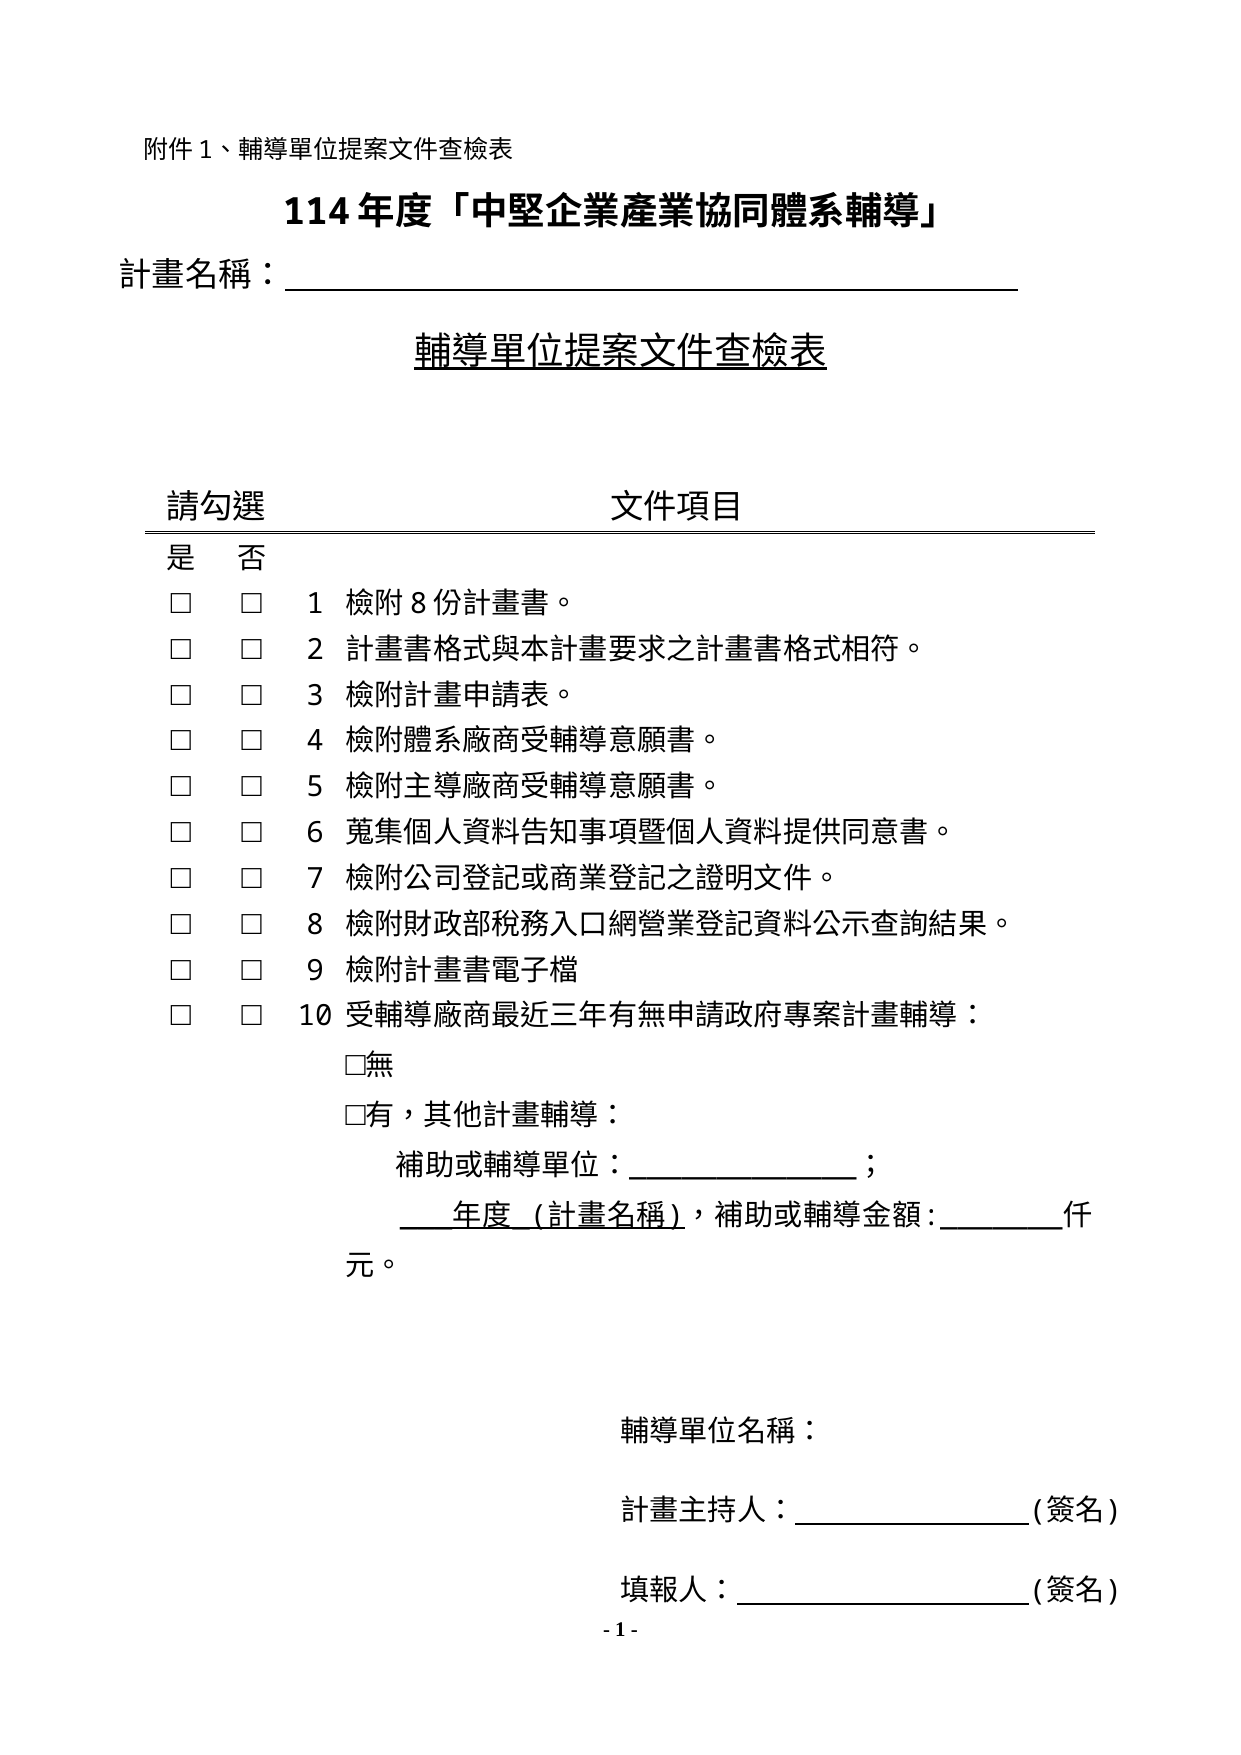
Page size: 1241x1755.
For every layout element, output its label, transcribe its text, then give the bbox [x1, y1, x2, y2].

table_cell □ [216, 898, 287, 943]
table_cell [287, 1035, 342, 1340]
table_cell 計畫書格式與本計畫要求之計畫書格式相符。 [343, 623, 1095, 668]
table_cell 1 [287, 577, 342, 622]
table_cell 檢附計畫申請表。 [343, 668, 1095, 714]
table_cell □ [145, 714, 216, 760]
table_cell [145, 1035, 216, 1340]
table_cell 檢附主導廠商受輔導意願書。 蒐集個人資料告知事項暨個人資料提供同意書。 檢附公司登記或商業登記之證明文件。 [343, 760, 1095, 897]
text 114年度「中堅企業產業協同體系輔導」 [118, 181, 1122, 235]
table_cell 否 [216, 534, 287, 577]
table_cell 9 [287, 943, 342, 989]
table_cell □ [216, 623, 287, 668]
table_cell 是 [145, 534, 216, 577]
table_cell □ □ □ [216, 760, 287, 897]
table_cell 2 [287, 623, 342, 668]
table_cell 檢附8份計畫書。 [343, 577, 1095, 622]
text 計畫主持人： (簽名) [118, 1487, 1122, 1529]
table_cell □ [145, 668, 216, 714]
text 輔導單位名稱： [118, 1407, 1122, 1449]
table_cell □ [145, 898, 216, 943]
table_cell □ [216, 989, 287, 1035]
table_cell □ [145, 989, 216, 1035]
text 填報人： (簽名) [118, 1567, 1122, 1609]
table_header 請勾選 [145, 476, 287, 531]
table_cell 10 [287, 989, 342, 1035]
table_cell 3 [287, 668, 342, 714]
table_cell 8 [287, 898, 342, 943]
table_cell 檢附財政部稅務入口網營業登記資料公示查詢結果。 [343, 898, 1095, 943]
table_cell □ □ □ [145, 760, 216, 897]
table_cell 4 [287, 714, 342, 760]
table_cell □ [145, 623, 216, 668]
table_cell □ [145, 943, 216, 989]
table_cell □ [216, 577, 287, 622]
table_cell □ [216, 943, 287, 989]
table_cell [287, 534, 1095, 577]
table_cell [216, 1035, 287, 1340]
table_cell 檢附計畫書電子檔 [343, 943, 1095, 989]
text 輔導單位提案文件查檢表 [118, 321, 1122, 375]
table_cell □無 □有，其他計畫輔導： 補助或輔導單位：_____________； ___年度_(計畫名稱)，補助或輔導金額:_______仟元。 [343, 1035, 1095, 1340]
table_cell 受輔導廠商最近三年有無申請政府專案計畫輔導： [343, 989, 1095, 1035]
table_cell □ [145, 577, 216, 622]
subtitle 附件1、輔導單位提案文件查檢表 [143, 118, 1122, 168]
table_cell □ [216, 714, 287, 760]
table_header 文件項目 [287, 476, 1095, 531]
table_cell □ [216, 668, 287, 714]
text 計畫名稱： [118, 248, 1122, 296]
table_cell 5 6 7 [287, 760, 342, 897]
table_cell 檢附體系廠商受輔導意願書。 [343, 714, 1095, 760]
